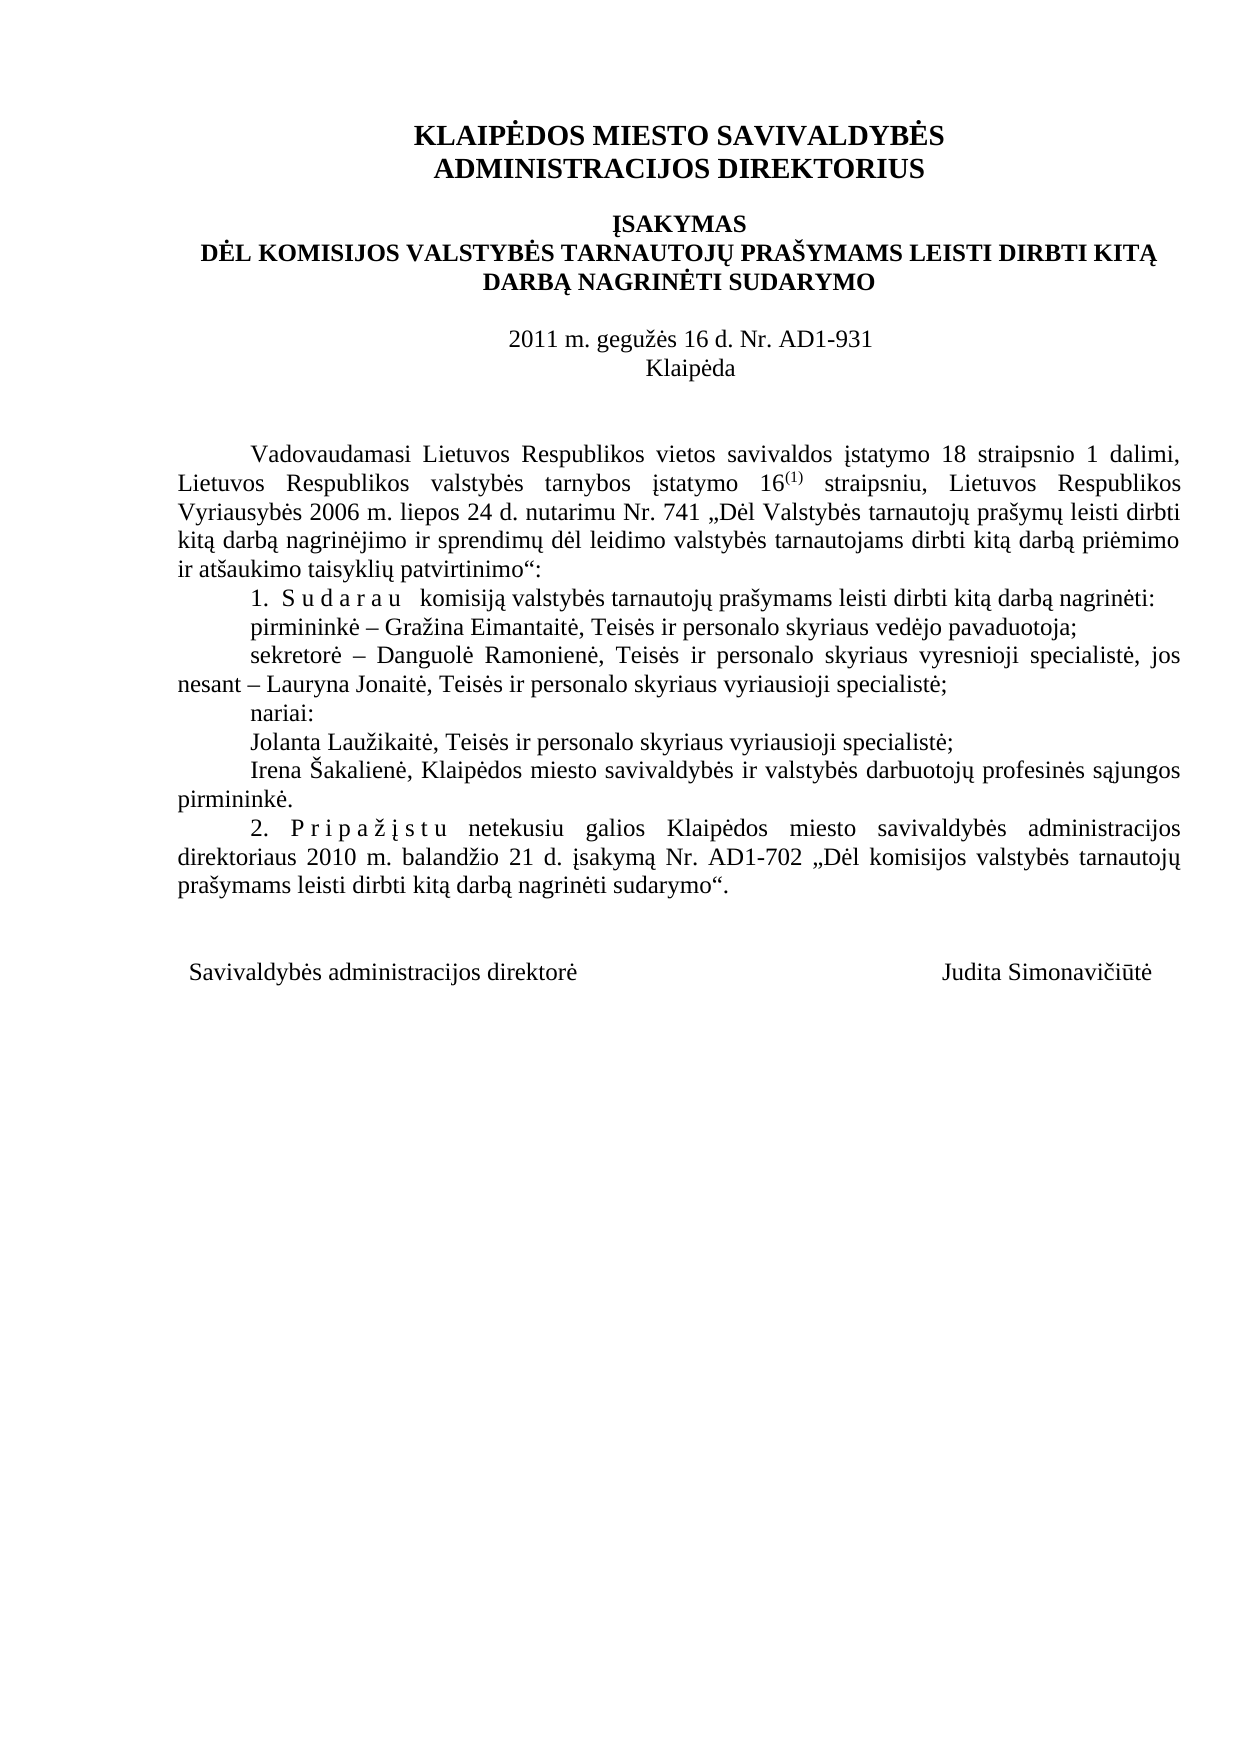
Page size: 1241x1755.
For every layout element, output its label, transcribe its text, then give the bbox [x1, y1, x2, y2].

text KLAIPĖDOS MIESTO SAVIVALDYBĖS [177, 118, 1181, 152]
text sekretorė – Danguolė Ramonienė, Teisės ir personalo skyriaus vyresnioji specialistė, jos nesant – Lauryna Jonaitė, Teisės ir personalo skyriaus vyriausioji specialistė; [177, 641, 1181, 698]
text Irena Šakalienė, Klaipėdos miesto savivaldybės ir valstybės darbuotojų profesinės sąjungos pirmininkė. [177, 756, 1181, 813]
text 2. Pripažįstu netekusiu galios Klaipėdos miesto savivaldybės administracijos direktoriaus 2010 m. balandžio 21 d. įsakymą Nr. AD1-702 „Dėl komisijos valstybės tarnautojų prašymams leisti dirbti kitą darbą nagrinėti sudarymo“. [177, 813, 1181, 899]
text 1. Sudarau komisiją valstybės tarnautojų prašymams leisti dirbti kitą darbą nagrinėti: [177, 583, 1181, 612]
text Vadovaudamasi Lietuvos Respublikos vietos savivaldos įstatymo 18 straipsnio 1 dalimi, Lietuvos Respublikos valstybės tarnybos įstatymo 16(1) straipsniu, Lietuvos Respublikos Vyriausybės 2006 m. liepos 24 d. nutarimu Nr. 741 „Dėl Valstybės tarnautojų prašymų leisti dirbti kitą darbą nagrinėjimo ir sprendimų dėl leidimo valstybės tarnautojams dirbti kitą darbą priėmimo ir atšaukimo taisyklių patvirtinimo“: [177, 439, 1181, 583]
table_header 2011 m. gegužės 16 d. Nr. AD1-931 Klaipėda [177, 324, 1204, 382]
table_header Savivaldybės administracijos direktorė [177, 957, 931, 986]
text ADMINISTRACIJOS DIREKTORIUS [177, 152, 1181, 185]
text nariai: [177, 698, 1181, 727]
table_header Judita Simonavičiūtė [931, 957, 1204, 986]
text DĖL KOMISIJOS VALSTYBĖS TARNAUTOJŲ PRAŠYMAMS LEISTI DIRBTI KITĄ DARBĄ NAGRINĖTI SUDARYMO [177, 238, 1181, 296]
text ĮSAKYMAS [177, 209, 1181, 238]
text Jolanta Laužikaitė, Teisės ir personalo skyriaus vyriausioji specialistė; [177, 727, 1181, 756]
text pirmininkė – Gražina Eimantaitė, Teisės ir personalo skyriaus vedėjo pavaduotoja; [177, 612, 1181, 641]
